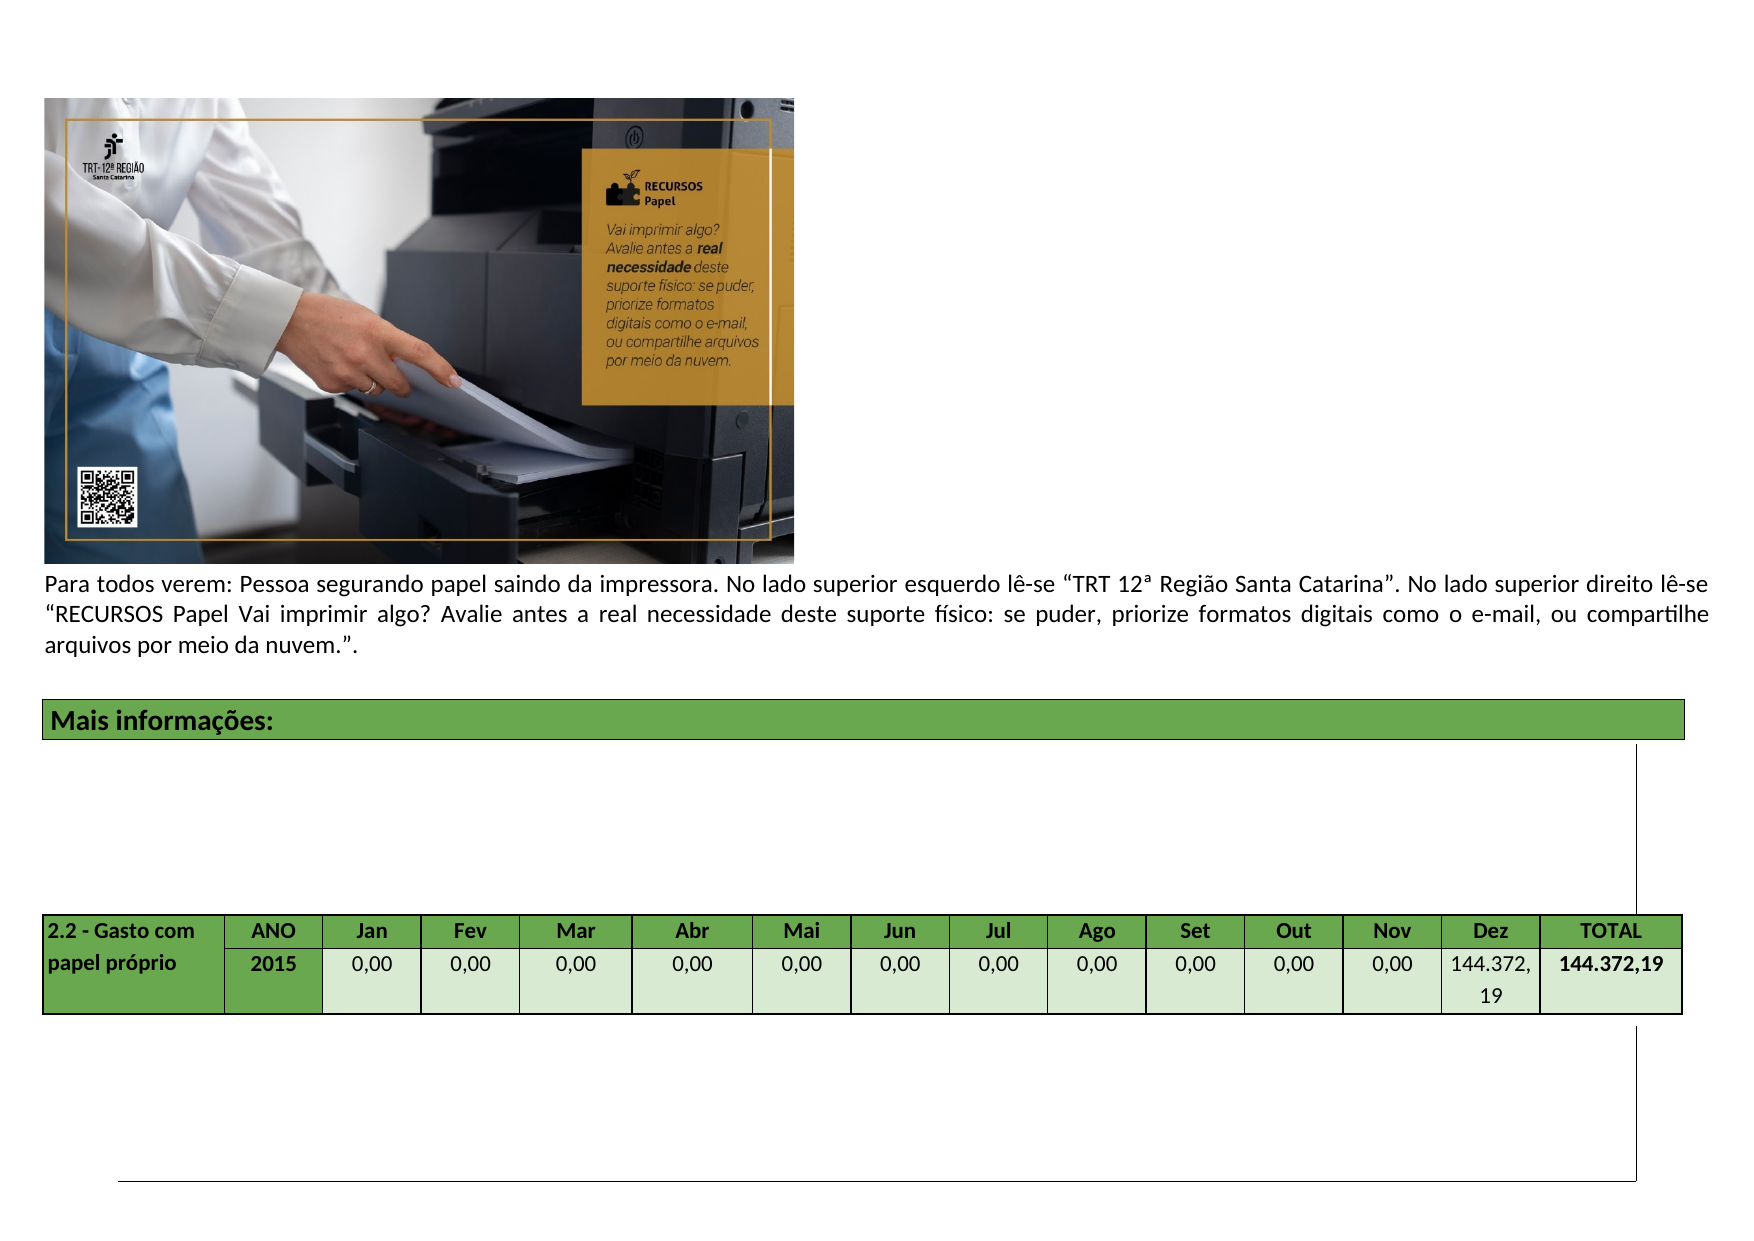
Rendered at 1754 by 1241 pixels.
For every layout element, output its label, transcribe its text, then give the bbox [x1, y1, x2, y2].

table_header Nov [1344, 916, 1441, 948]
table_header 2.2 - Gasto com papel próprio [44, 916, 224, 1013]
table_cell 0,00 [1245, 949, 1342, 1013]
table_cell 2015 [225, 949, 322, 1013]
table_cell 0,00 [1048, 949, 1145, 1013]
table_cell 0,00 [520, 949, 631, 1013]
table_cell 144.372,19 [1442, 949, 1539, 1013]
table_header Set [1147, 916, 1244, 948]
table_header Ago [1048, 916, 1145, 948]
table_header Out [1245, 916, 1342, 948]
text Para todos verem: Pessoa segurando papel saindo da impressora. No lado superior esquerdo lê-se “TRT 12ª Região Santa Catarina”. No lado superior direito lê-se “RECURSOS Papel Vai imprimir algo? Avalie antes a real necessidade deste suporte físico: se puder, priorize formatos digitais como o e-mail, ou compartilhe arquivos por meio da nuvem.”. [44, 568, 1712, 659]
table_header Abr [633, 916, 752, 948]
table_cell 0,00 [1344, 949, 1441, 1013]
table_header ANO [225, 916, 322, 948]
table_cell 0,00 [633, 949, 752, 1013]
table_cell 0,00 [852, 949, 949, 1013]
table_cell 0,00 [323, 949, 420, 1013]
table_cell 144.372,19 [1541, 949, 1681, 1013]
table_header Dez [1442, 916, 1539, 948]
table_header Mais informações: [43, 700, 1684, 739]
table_header Jun [852, 916, 949, 948]
table_header TOTAL [1541, 916, 1681, 948]
table_cell 0,00 [950, 949, 1047, 1013]
table_header Jul [950, 916, 1047, 948]
table_header Jan [323, 916, 420, 948]
table_cell 0,00 [1147, 949, 1244, 1013]
table_header Mar [520, 916, 631, 948]
table_cell 0,00 [422, 949, 519, 1013]
table_header Fev [422, 916, 519, 948]
table_cell 0,00 [753, 949, 850, 1013]
table_header Mai [753, 916, 850, 948]
